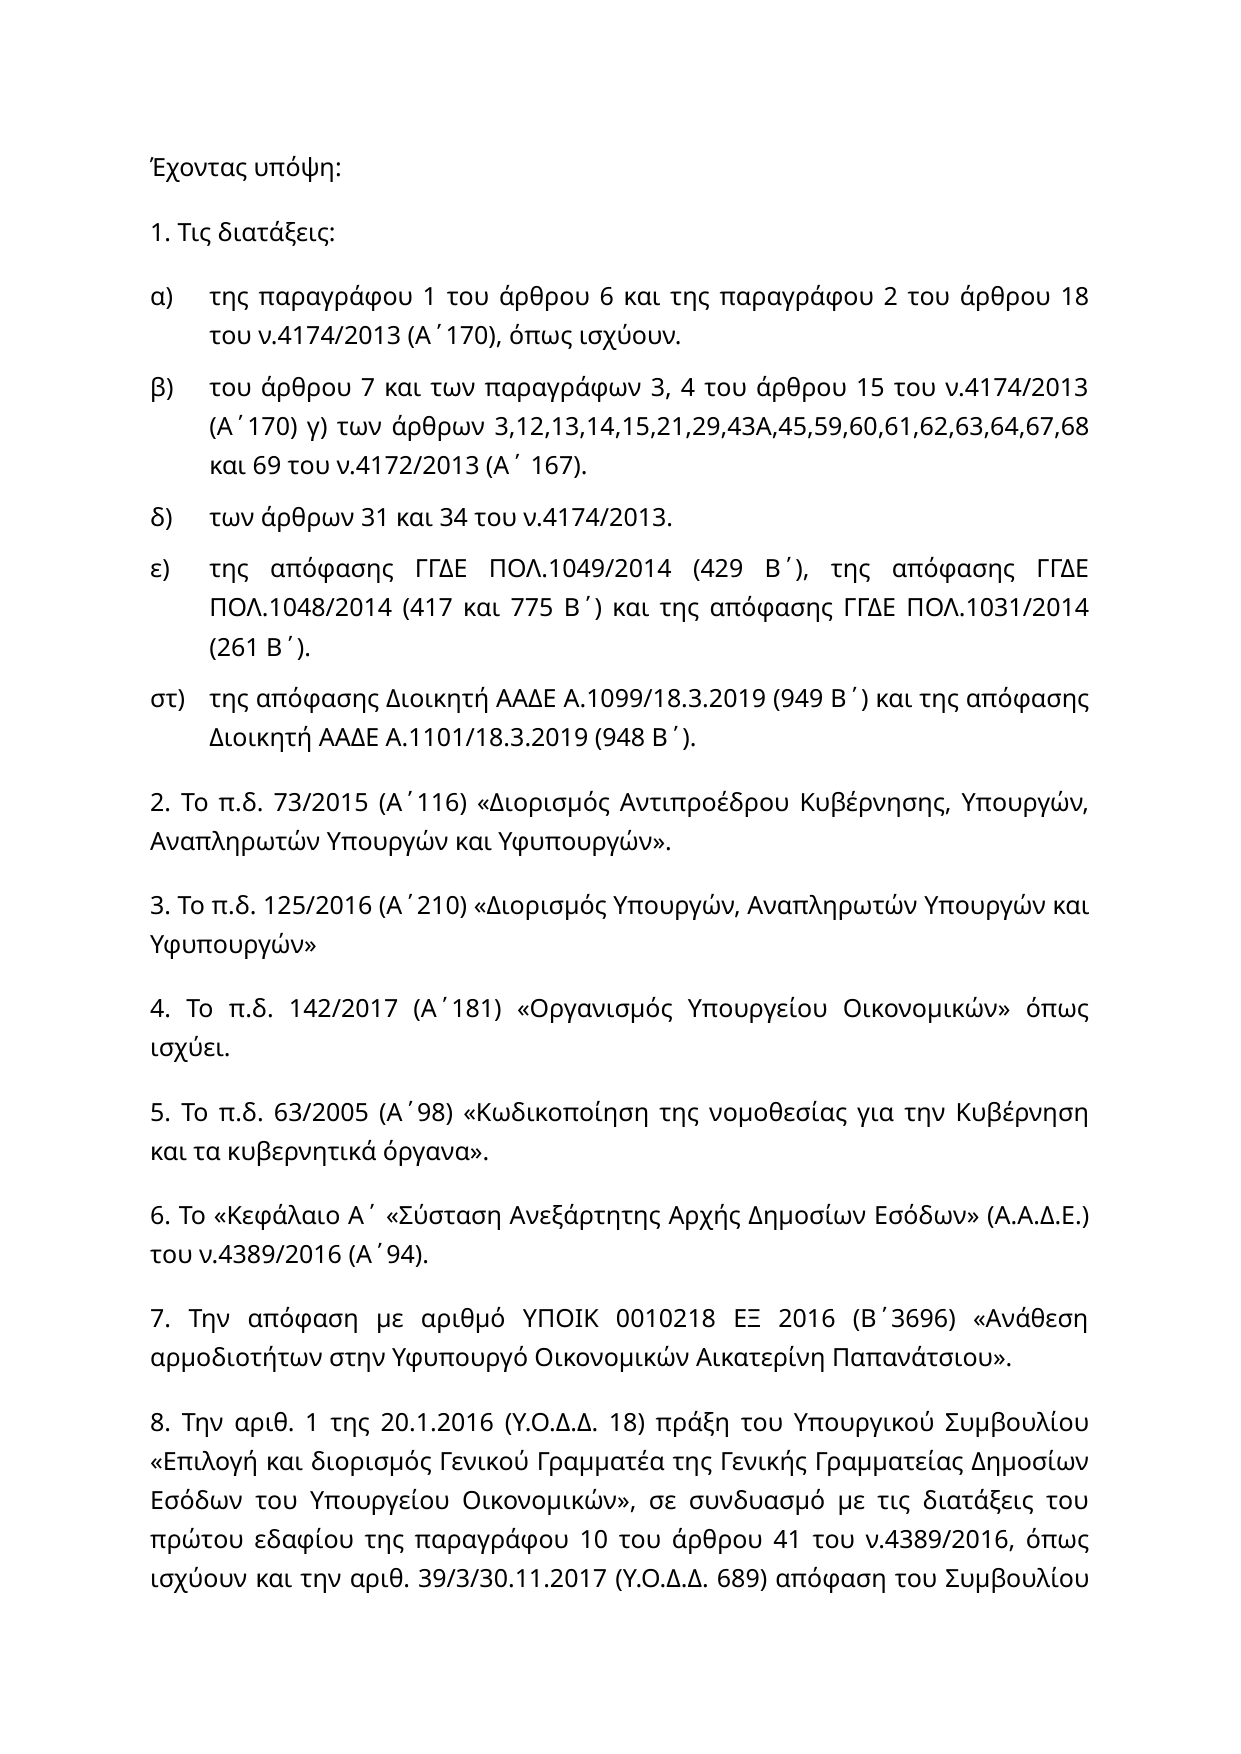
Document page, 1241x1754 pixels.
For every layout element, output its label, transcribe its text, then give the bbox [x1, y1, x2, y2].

text Έχοντας υπόψη: [150, 150, 1090, 184]
text 2. Το π.δ. 73/2015 (Α΄116) «Διορισμός Αντιπροέδρου Κυβέρνησης, Υπουργών, Αναπληρωτών Υπουργών και Υφυπουργών». [150, 784, 1090, 857]
text 3. Το π.δ. 125/2016 (Α΄210) «Διορισμός Υπουργών, Αναπληρωτών Υπουργών και Υφυπουργών» [150, 887, 1090, 961]
list στ) της απόφασης Διοικητή ΑΑΔΕ Α.1099/18.3.2019 (949 Β΄) και της απόφασης Διοικητή ΑΑΔΕ Α.1101/18.3.2019 (948 Β΄). [150, 681, 1090, 754]
list α) της παραγράφου 1 του άρθρου 6 και της παραγράφου 2 του άρθρου 18 του ν.4174/2013 (A΄170), όπως ισχύουν. [150, 278, 1090, 352]
text 7. Την απόφαση με αριθμό ΥΠΟΙΚ 0010218 ΕΞ 2016 (Β΄3696) «Ανάθεση αρμοδιοτήτων στην Υφυπουργό Οικονομικών Αικατερίνη Παπανάτσιου». [150, 1301, 1090, 1374]
list δ) των άρθρων 31 και 34 του ν.4174/2013. [150, 499, 1090, 533]
list ε) της απόφασης ΓΓΔΕ ΠΟΛ.1049/2014 (429 Β΄), της απόφασης ΓΓΔΕ ΠΟΛ.1048/2014 (417 και 775 Β΄) και της απόφασης ΓΓΔΕ ΠΟΛ.1031/2014 (261 Β΄). [150, 551, 1090, 663]
text 5. Το π.δ. 63/2005 (Α΄98) «Κωδικοποίηση της νομοθεσίας για την Κυβέρνηση και τα κυβερνητικά όργανα». [150, 1094, 1090, 1167]
text 4. Το π.δ. 142/2017 (Α΄181) «Οργανισμός Υπουργείου Οικονομικών» όπως ισχύει. [150, 991, 1090, 1064]
list β) του άρθρου 7 και των παραγράφων 3, 4 του άρθρου 15 του ν.4174/2013 (Α΄170) γ) των άρθρων 3,12,13,14,15,21,29,43Α,45,59,60,61,62,63,64,67,68 και 69 του ν.4172/2013 (Α΄ 167). [150, 369, 1090, 482]
text 8. Την αριθ. 1 της 20.1.2016 (Υ.Ο.Δ.Δ. 18) πράξη του Υπουργικού Συμβουλίου «Επιλογή και διορισμός Γενικού Γραμματέα της Γενικής Γραμματείας Δημοσίων Εσόδων του Υπουργείου Οικονομικών», σε συνδυασμό με τις διατάξεις του πρώτου εδαφίου της παραγράφου 10 του άρθρου 41 του ν.4389/2016, όπως ισχύουν και την αριθ. 39/3/30.11.2017 (Υ.Ο.Δ.Δ. 689) απόφαση του Συμβουλίου [150, 1404, 1090, 1595]
text 1. Τις διατάξεις: [150, 214, 1090, 248]
text 6. Το «Κεφάλαιο Α΄ «Σύσταση Ανεξάρτητης Αρχής Δημοσίων Εσόδων» (Α.Α.Δ.Ε.) του ν.4389/2016 (Α΄94). [150, 1197, 1090, 1271]
